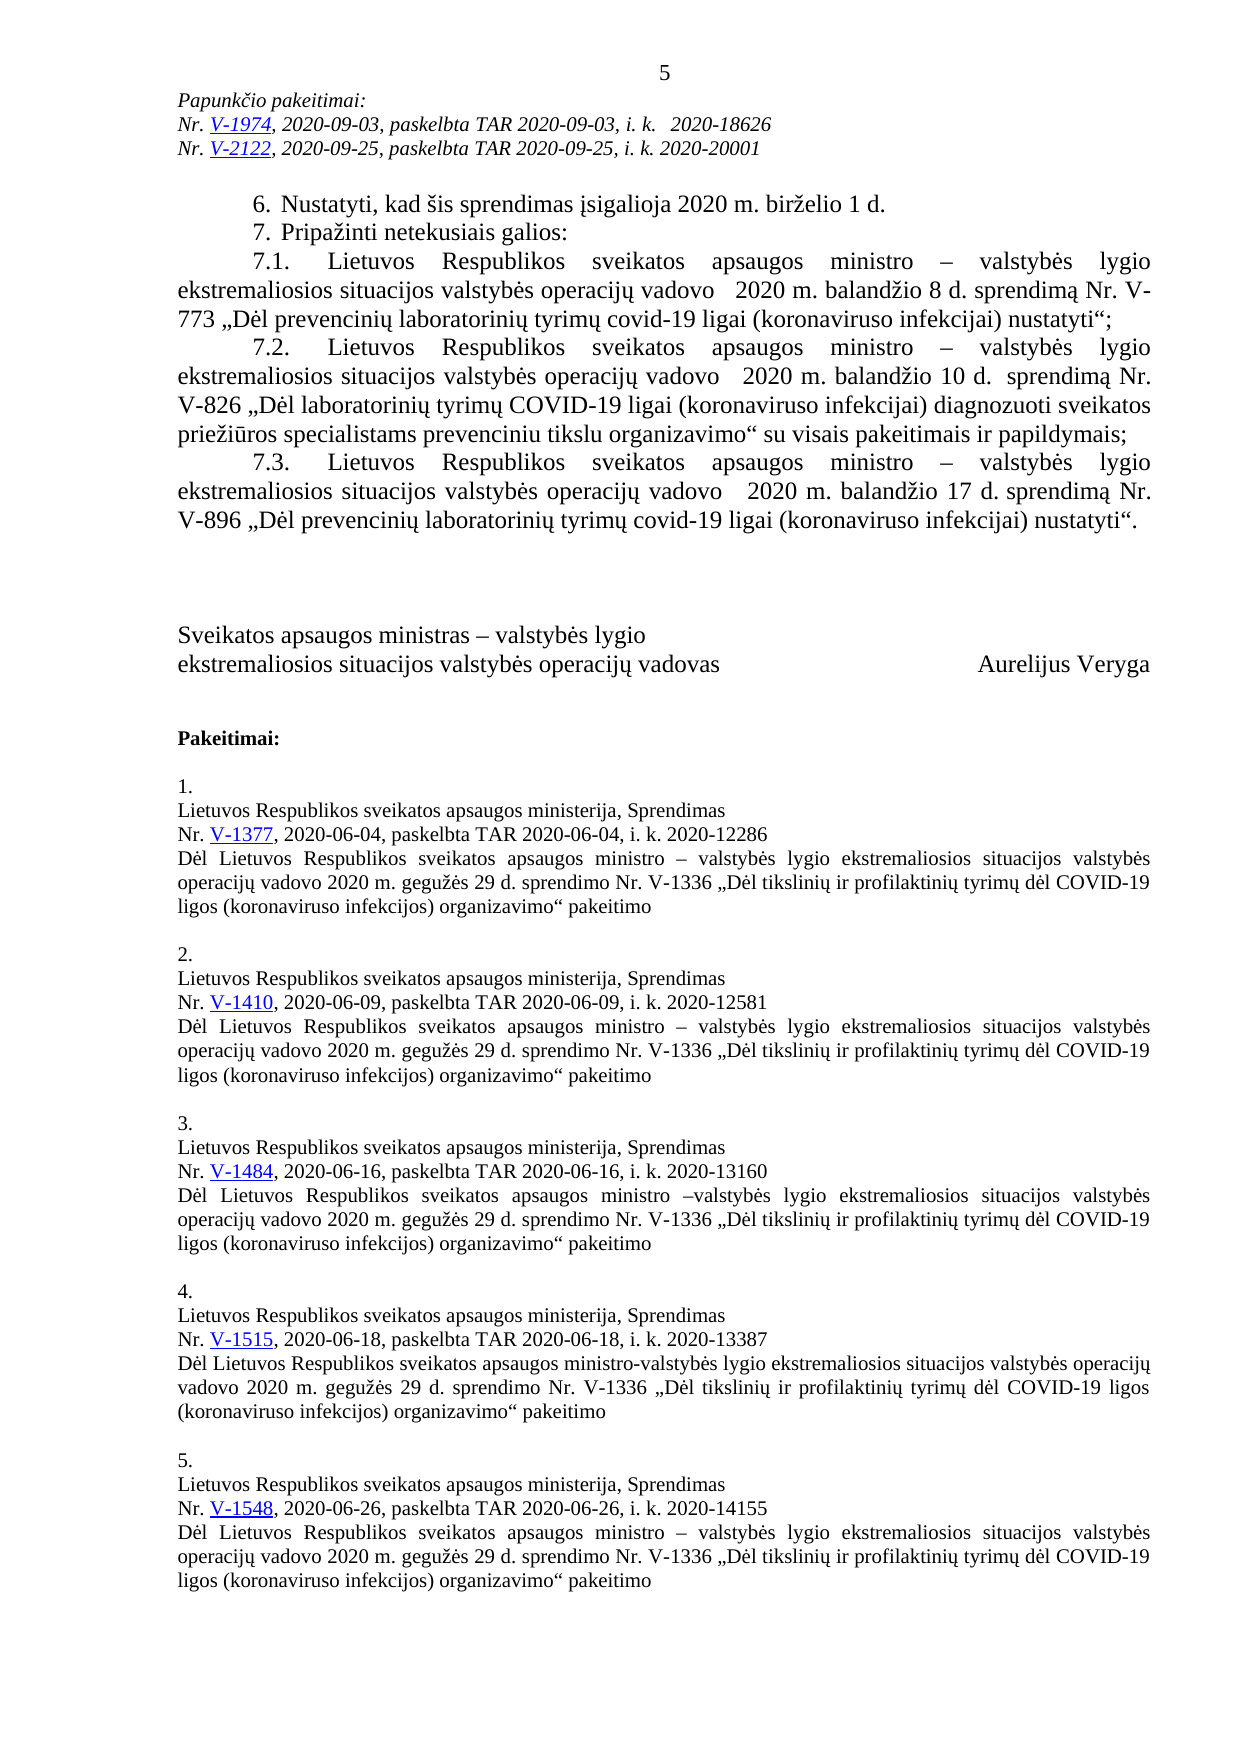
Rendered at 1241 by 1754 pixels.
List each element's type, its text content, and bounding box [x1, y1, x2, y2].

text 7. Pripažinti netekusiais galios: [177, 217, 1152, 246]
text Sveikatos apsaugos ministras – valstybės lygio [177, 620, 1152, 649]
text Nr. V-2122, 2020-09-25, paskelbta TAR 2020-09-25, i. k. 2020-20001 [177, 136, 1152, 160]
text Dėl Lietuvos Respublikos sveikatos apsaugos ministro –valstybės lygio ekstremaliosios situacijos valstybės operacijų vadovo 2020 m. gegužės 29 d. sprendimo Nr. V-1336 „Dėl tikslinių ir profilaktinių tyrimų dėl COVID-19 ligos (koronaviruso infekcijos) organizavimo“ pakeitimo [177, 1183, 1152, 1255]
text Lietuvos Respublikos sveikatos apsaugos ministerija, Sprendimas [177, 966, 1152, 990]
text Lietuvos Respublikos sveikatos apsaugos ministerija, Sprendimas [177, 798, 1152, 822]
text Papunkčio pakeitimai: [177, 88, 659, 112]
text Nr. V-1410, 2020-06-09, paskelbta TAR 2020-06-09, i. k. 2020-12581 [177, 990, 1152, 1014]
text Nr. V-1377, 2020-06-04, paskelbta TAR 2020-06-04, i. k. 2020-12286 [177, 822, 1152, 846]
text Nr. V-1484, 2020-06-16, paskelbta TAR 2020-06-16, i. k. 2020-13160 [177, 1159, 1152, 1183]
text 4. [177, 1279, 1152, 1303]
text Dėl Lietuvos Respublikos sveikatos apsaugos ministro-valstybės lygio ekstremaliosios situacijos valstybės operacijų vadovo 2020 m. gegužės 29 d. sprendimo Nr. V-1336 „Dėl tikslinių ir profilaktinių tyrimų dėl COVID-19 ligos (koronaviruso infekcijos) organizavimo“ pakeitimo [177, 1351, 1152, 1423]
text 2. [177, 942, 1152, 966]
text 3. [177, 1111, 1152, 1135]
text Dėl Lietuvos Respublikos sveikatos apsaugos ministro – valstybės lygio ekstremaliosios situacijos valstybės operacijų vadovo 2020 m. gegužės 29 d. sprendimo Nr. V-1336 „Dėl tikslinių ir profilaktinių tyrimų dėl COVID-19 ligos (koronaviruso infekcijos) organizavimo“ pakeitimo [177, 1014, 1152, 1087]
text 7.2. Lietuvos Respublikos sveikatos apsaugos ministro – valstybės lygio ekstremaliosios situacijos valstybės operacijų vadovo 2020 m. balandžio 10 d. sprendimą Nr. V-826 „Dėl laboratorinių tyrimų COVID-19 ligai (koronaviruso infekcijai) diagnozuoti sveikatos priežiūros specialistams prevenciniu tikslu organizavimo“ su visais pakeitimais ir papildymais; [177, 332, 1152, 447]
text 6. Nustatyti, kad šis sprendimas įsigalioja 2020 m. birželio 1 d. [177, 189, 1152, 217]
text Dėl Lietuvos Respublikos sveikatos apsaugos ministro – valstybės lygio ekstremaliosios situacijos valstybės operacijų vadovo 2020 m. gegužės 29 d. sprendimo Nr. V-1336 „Dėl tikslinių ir profilaktinių tyrimų dėl COVID-19 ligos (koronaviruso infekcijos) organizavimo“ pakeitimo [177, 846, 1152, 918]
text Lietuvos Respublikos sveikatos apsaugos ministerija, Sprendimas [177, 1135, 1152, 1159]
text Dėl Lietuvos Respublikos sveikatos apsaugos ministro – valstybės lygio ekstremaliosios situacijos valstybės operacijų vadovo 2020 m. gegužės 29 d. sprendimo Nr. V-1336 „Dėl tikslinių ir profilaktinių tyrimų dėl COVID-19 ligos (koronaviruso infekcijos) organizavimo“ pakeitimo [177, 1520, 1152, 1592]
text ekstremaliosios situacijos valstybės operacijų vadovas Aurelijus Veryga [177, 649, 1152, 677]
text Pakeitimai: [177, 726, 1152, 750]
text 7.1. Lietuvos Respublikos sveikatos apsaugos ministro – valstybės lygio ekstremaliosios situacijos valstybės operacijų vadovo 2020 m. balandžio 8 d. sprendimą Nr. V-773 „Dėl prevencinių laboratorinių tyrimų covid-19 ligai (koronaviruso infekcijai) nustatyti“; [177, 246, 1152, 332]
text Nr. V-1974, 2020-09-03, paskelbta TAR 2020-09-03, i. k. 2020-18626 [177, 112, 1152, 136]
text 1. [177, 774, 1152, 798]
text [670, 88, 1152, 112]
text 7.3. Lietuvos Respublikos sveikatos apsaugos ministro – valstybės lygio ekstremaliosios situacijos valstybės operacijų vadovo 2020 m. balandžio 17 d. sprendimą Nr. V-896 „Dėl prevencinių laboratorinių tyrimų covid-19 ligai (koronaviruso infekcijai) nustatyti“. [177, 447, 1152, 534]
text 5. [177, 1447, 1152, 1472]
text Nr. V-1515, 2020-06-18, paskelbta TAR 2020-06-18, i. k. 2020-13387 [177, 1327, 1152, 1351]
text Nr. V-1548, 2020-06-26, paskelbta TAR 2020-06-26, i. k. 2020-14155 [177, 1496, 1152, 1520]
text Lietuvos Respublikos sveikatos apsaugos ministerija, Sprendimas [177, 1472, 1152, 1496]
text Lietuvos Respublikos sveikatos apsaugos ministerija, Sprendimas [177, 1303, 1152, 1327]
